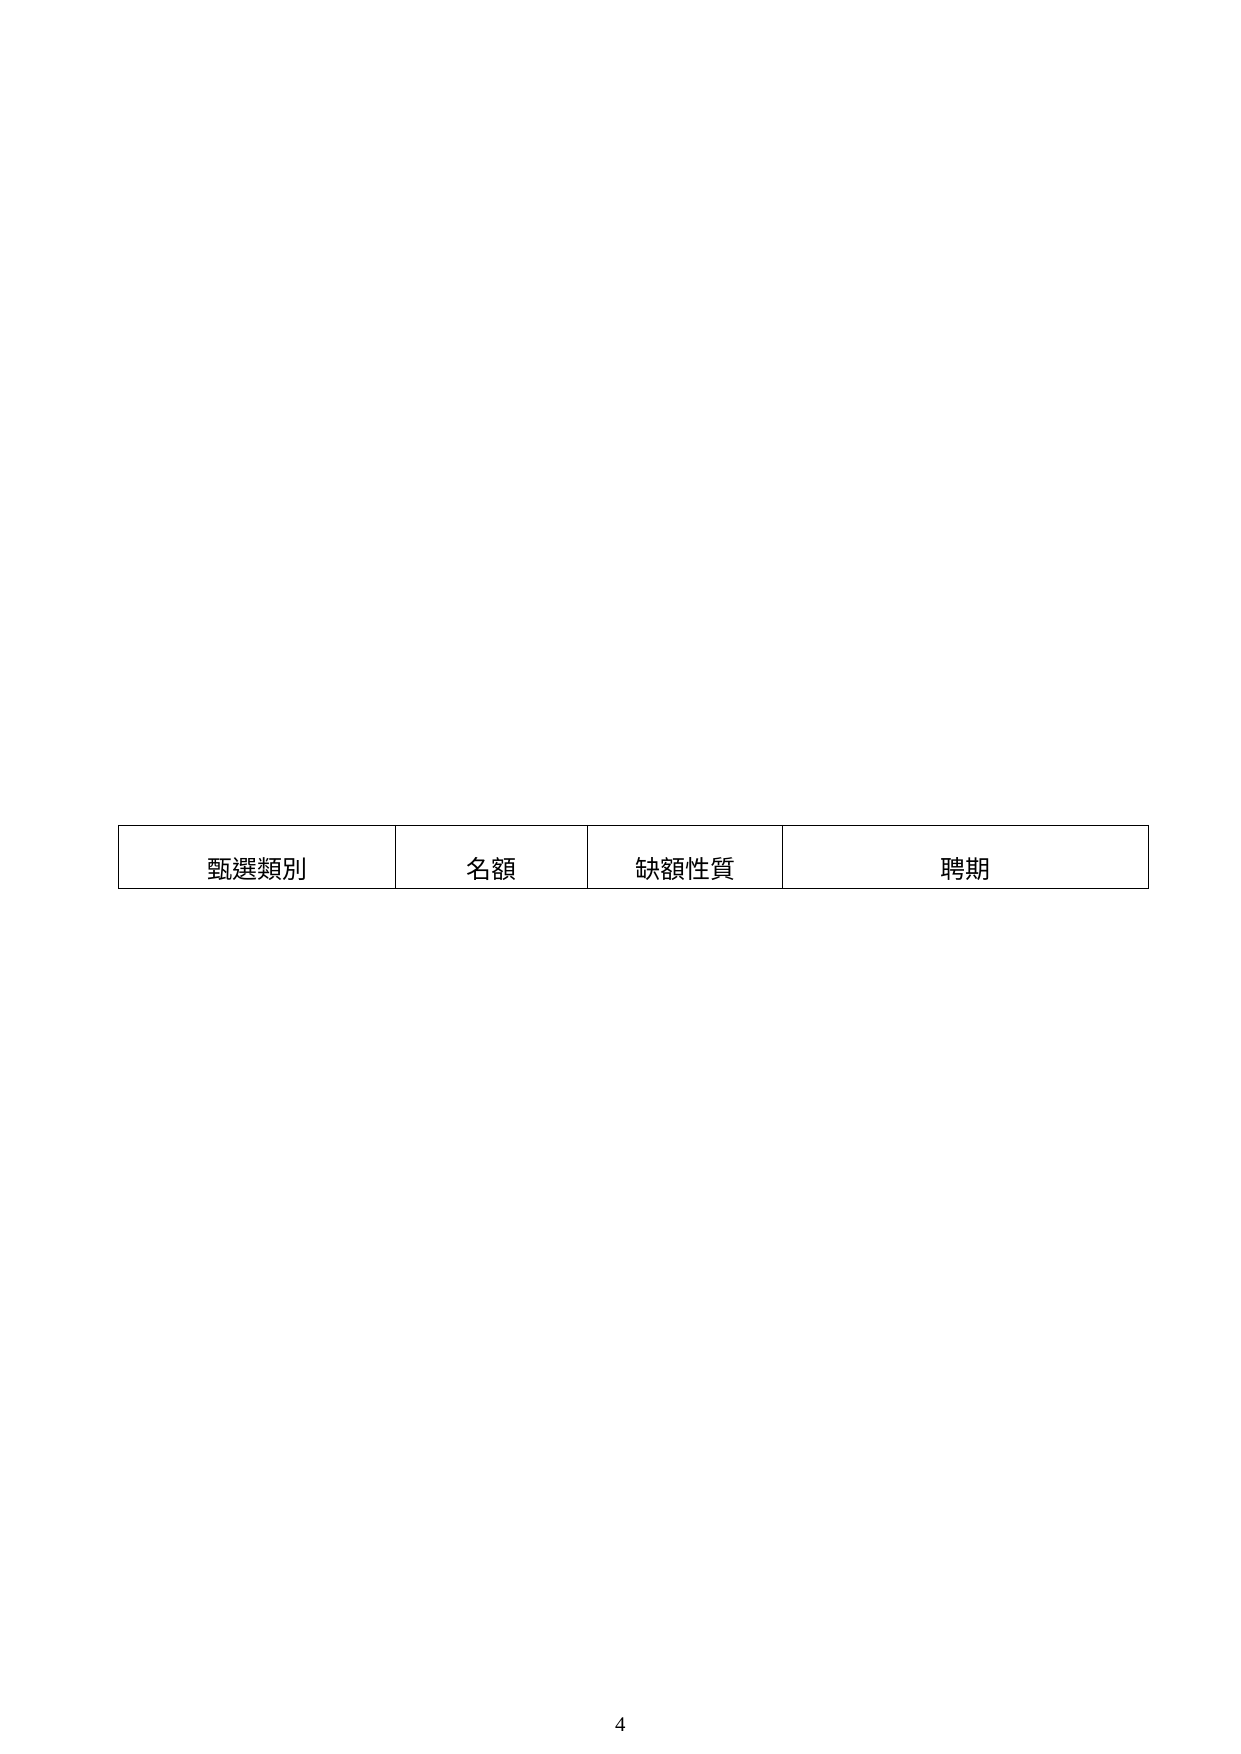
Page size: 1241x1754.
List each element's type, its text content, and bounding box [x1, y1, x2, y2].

table_header 缺額性質 [588, 826, 782, 888]
table_header 甄選類別 [119, 826, 395, 888]
table_header 名額 [396, 826, 587, 888]
table_header 聘期 [783, 826, 1148, 888]
